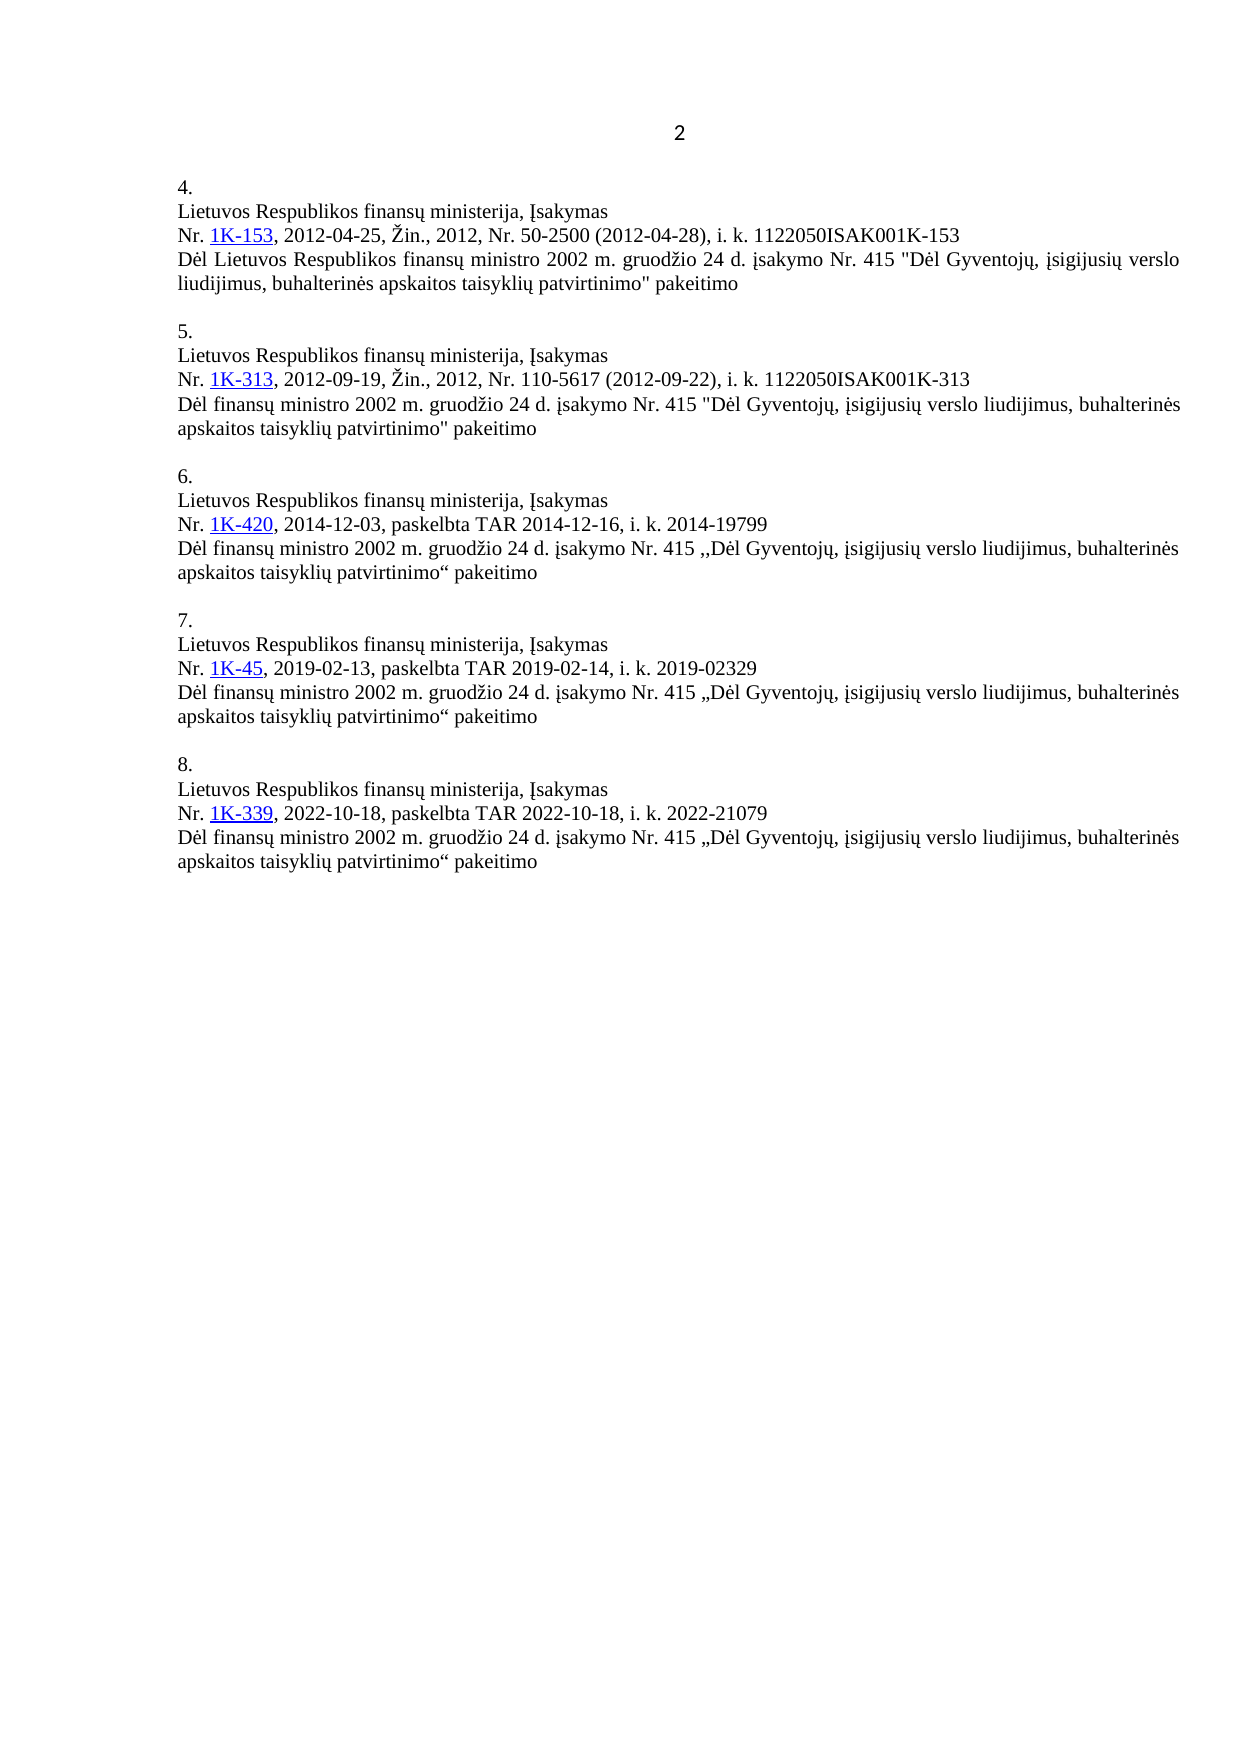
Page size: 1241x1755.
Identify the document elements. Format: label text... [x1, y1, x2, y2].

text Dėl finansų ministro 2002 m. gruodžio 24 d. įsakymo Nr. 415 „Dėl Gyventojų, įsigijusių verslo liudijimus, buhalterinės apskaitos taisyklių patvirtinimo“ pakeitimo [177, 680, 1181, 728]
text 6. [177, 464, 1181, 488]
text Lietuvos Respublikos finansų ministerija, Įsakymas [177, 776, 1181, 801]
text Lietuvos Respublikos finansų ministerija, Įsakymas [177, 632, 1181, 656]
text Lietuvos Respublikos finansų ministerija, Įsakymas [177, 343, 1181, 367]
text Nr. 1K-45, 2019-02-13, paskelbta TAR 2019-02-14, i. k. 2019-02329 [177, 656, 1181, 680]
text 7. [177, 608, 1181, 632]
text 8. [177, 752, 1181, 776]
text 5. [177, 319, 1181, 343]
text Dėl Lietuvos Respublikos finansų ministro 2002 m. gruodžio 24 d. įsakymo Nr. 415 "Dėl Gyventojų, įsigijusių verslo liudijimus, buhalterinės apskaitos taisyklių patvirtinimo" pakeitimo [177, 247, 1181, 295]
text Dėl finansų ministro 2002 m. gruodžio 24 d. įsakymo Nr. 415 ,,Dėl Gyventojų, įsigijusių verslo liudijimus, buhalterinės apskaitos taisyklių patvirtinimo“ pakeitimo [177, 536, 1181, 584]
text Dėl finansų ministro 2002 m. gruodžio 24 d. įsakymo Nr. 415 „Dėl Gyventojų, įsigijusių verslo liudijimus, buhalterinės apskaitos taisyklių patvirtinimo“ pakeitimo [177, 824, 1181, 873]
text Nr. 1K-339, 2022-10-18, paskelbta TAR 2022-10-18, i. k. 2022-21079 [177, 801, 1181, 824]
text Lietuvos Respublikos finansų ministerija, Įsakymas [177, 488, 1181, 512]
text Dėl finansų ministro 2002 m. gruodžio 24 d. įsakymo Nr. 415 "Dėl Gyventojų, įsigijusių verslo liudijimus, buhalterinės apskaitos taisyklių patvirtinimo" pakeitimo [177, 391, 1181, 439]
text Nr. 1K-420, 2014-12-03, paskelbta TAR 2014-12-16, i. k. 2014-19799 [177, 512, 1181, 536]
text Lietuvos Respublikos finansų ministerija, Įsakymas [177, 199, 1181, 223]
text Nr. 1K-153, 2012-04-25, Žin., 2012, Nr. 50-2500 (2012-04-28), i. k. 1122050ISAK001K-153 [177, 223, 1181, 247]
text 4. [177, 175, 1181, 199]
text Nr. 1K-313, 2012-09-19, Žin., 2012, Nr. 110-5617 (2012-09-22), i. k. 1122050ISAK001K-313 [177, 367, 1181, 391]
